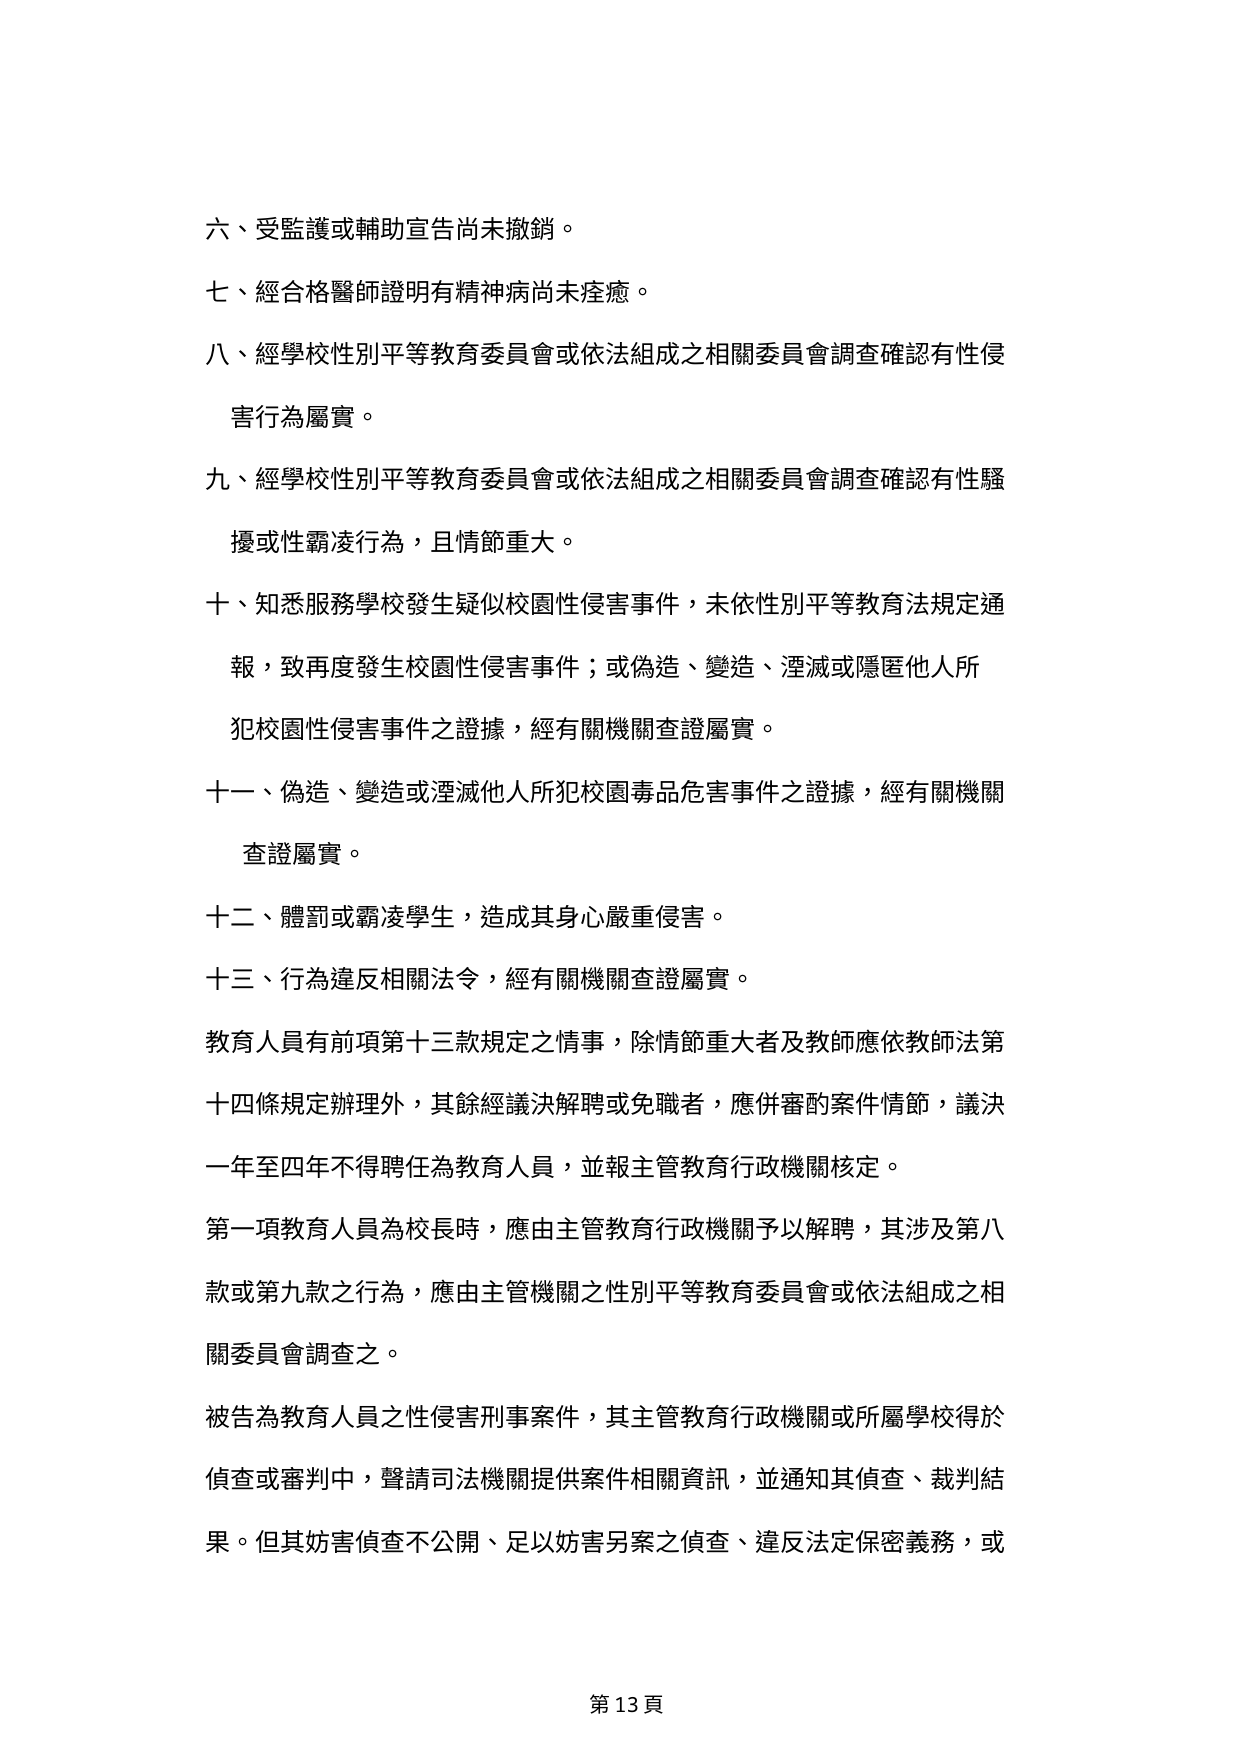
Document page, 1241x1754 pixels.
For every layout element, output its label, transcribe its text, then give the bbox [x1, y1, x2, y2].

text 六、受監護或輔助宣告尚未撤銷。 [94, 186, 1146, 249]
text 關委員會調查之。 [94, 1311, 1146, 1374]
text 擾或性霸凌行為，且情節重大。 [94, 499, 1146, 561]
text 十三、行為違反相關法令，經有關機關查證屬實。 [94, 936, 1146, 999]
text 果。但其妨害偵查不公開、足以妨害另案之偵查、違反法定保密義務，或 [94, 1499, 1146, 1561]
text 九、經學校性別平等教育委員會或依法組成之相關委員會調查確認有性騷 [94, 436, 1146, 499]
text 七、經合格醫師證明有精神病尚未痊癒。 [94, 249, 1146, 311]
text 十、知悉服務學校發生疑似校園性侵害事件，未依性別平等教育法規定通 [94, 561, 1146, 624]
text 偵查或審判中，聲請司法機關提供案件相關資訊，並通知其偵查、裁判結 [94, 1436, 1146, 1499]
text 犯校園性侵害事件之證據，經有關機關查證屬實。 [94, 686, 1146, 749]
text 教育人員有前項第十三款規定之情事，除情節重大者及教師應依教師法第 [94, 999, 1146, 1061]
text 八、經學校性別平等教育委員會或依法組成之相關委員會調查確認有性侵 [94, 311, 1146, 374]
text 一年至四年不得聘任為教育人員，並報主管教育行政機關核定。 [94, 1124, 1146, 1186]
text 十二、體罰或霸凌學生，造成其身心嚴重侵害。 [94, 874, 1146, 936]
text 報，致再度發生校園性侵害事件；或偽造、變造、湮滅或隱匿他人所 [94, 624, 1146, 686]
text 十一、偽造、變造或湮滅他人所犯校園毒品危害事件之證據，經有關機關 [94, 749, 1146, 811]
text 害行為屬實。 [94, 374, 1146, 436]
text 款或第九款之行為，應由主管機關之性別平等教育委員會或依法組成之相 [94, 1249, 1146, 1311]
text 被告為教育人員之性侵害刑事案件，其主管教育行政機關或所屬學校得於 [94, 1374, 1146, 1436]
text 查證屬實。 [94, 811, 1146, 874]
text 十四條規定辦理外，其餘經議決解聘或免職者，應併審酌案件情節，議決 [94, 1061, 1146, 1124]
text 第一項教育人員為校長時，應由主管教育行政機關予以解聘，其涉及第八 [94, 1186, 1146, 1249]
